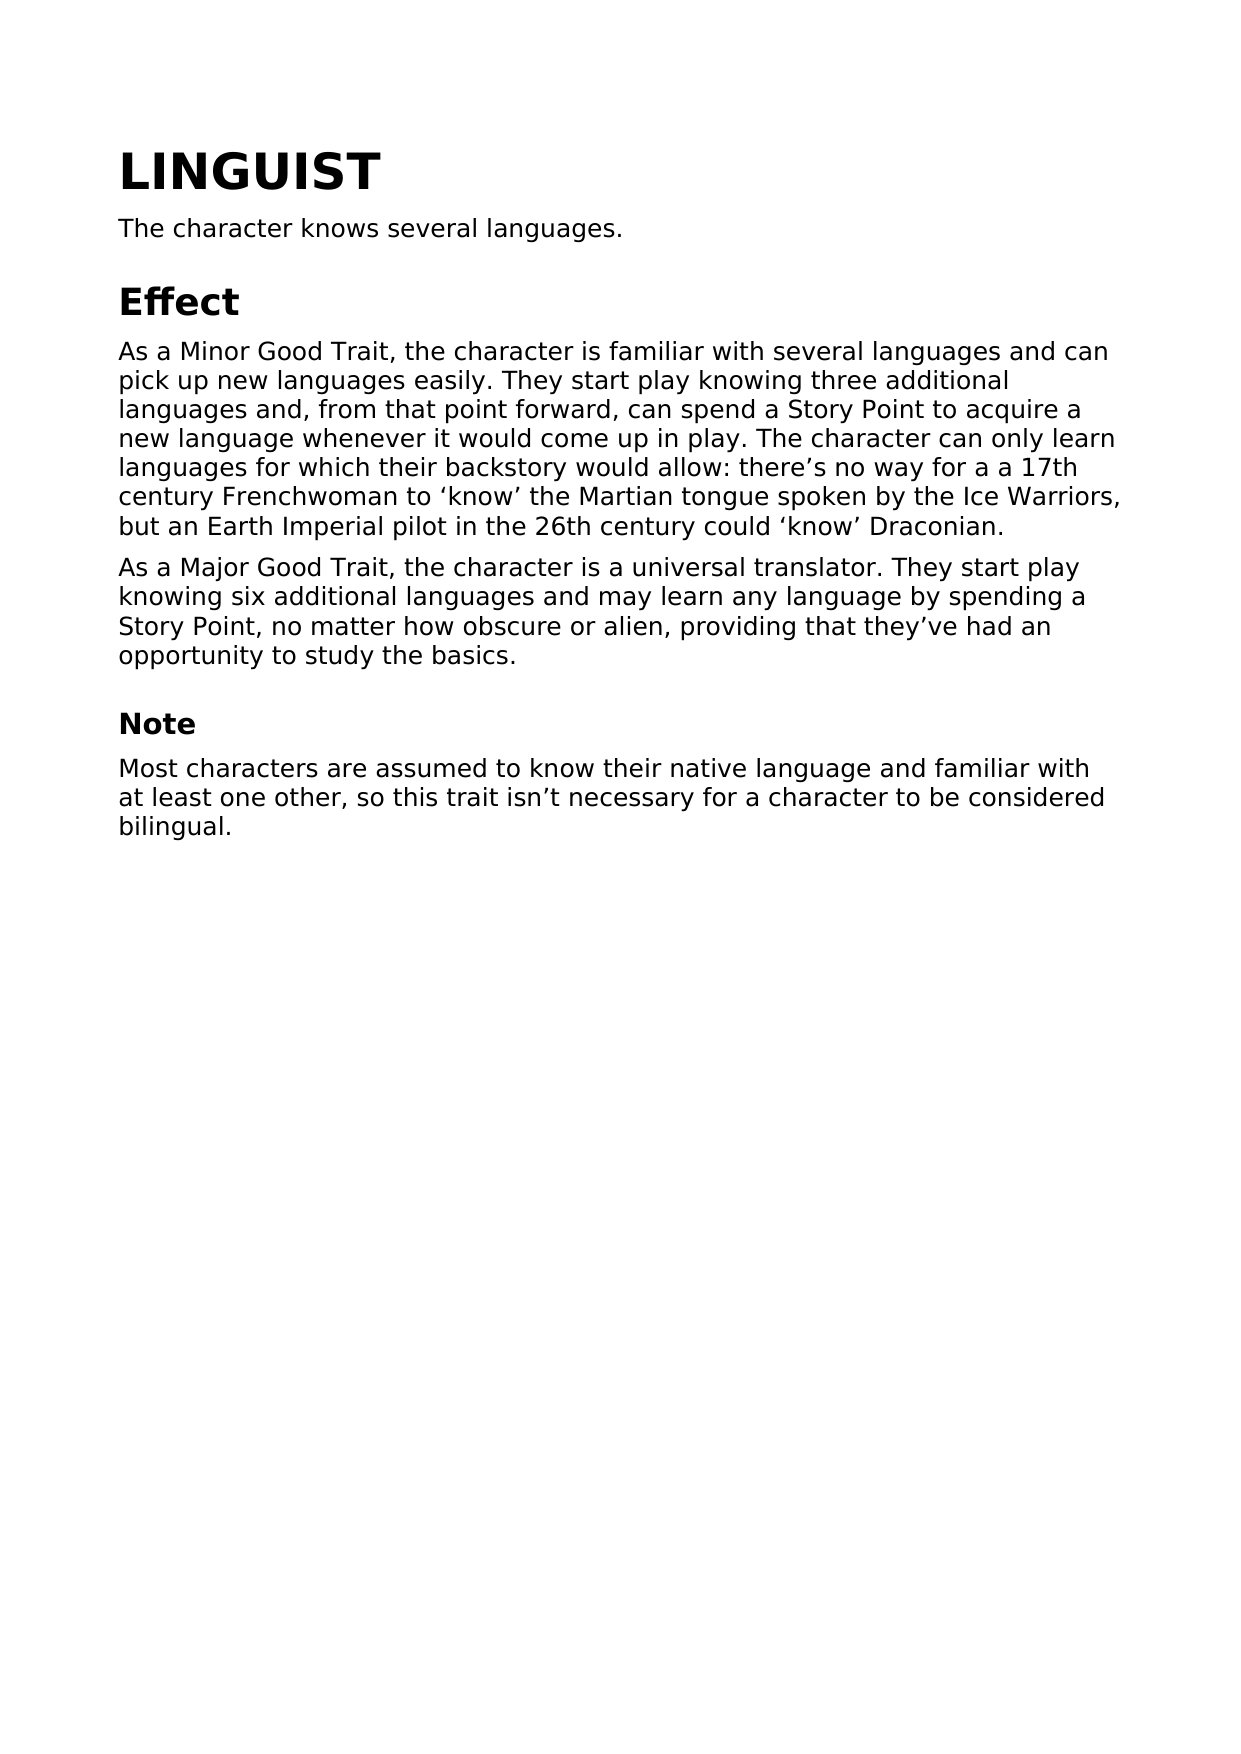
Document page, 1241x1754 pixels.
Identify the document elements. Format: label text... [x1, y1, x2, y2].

text The character knows several languages. [118, 214, 1122, 243]
subtitle LINGUIST [118, 143, 1122, 201]
subtitle Note [118, 707, 1122, 741]
text Most characters are assumed to know their native language and familiar with at least one other, so this trait isn’t necessary for a character to be considered bilingual. [118, 754, 1122, 841]
text As a Minor Good Trait, the character is familiar with several languages and can pick up new languages easily. They start play knowing three additional languages and, from that point forward, can spend a Story Point to acquire a new language whenever it would come up in play. The character can only learn languages for which their backstory would allow: there’s no way for a a 17th century Frenchwoman to ‘know’ the Martian tongue spoken by the Ice Warriors, but an Earth Imperial pilot in the 26th century could ‘know’ Draconian. [118, 337, 1122, 541]
subtitle Effect [118, 281, 1122, 324]
text As a Major Good Trait, the character is a universal translator. They start play knowing six additional languages and may learn any language by spending a Story Point, no matter how obscure or alien, providing that they’ve had an opportunity to study the basics. [118, 553, 1122, 670]
